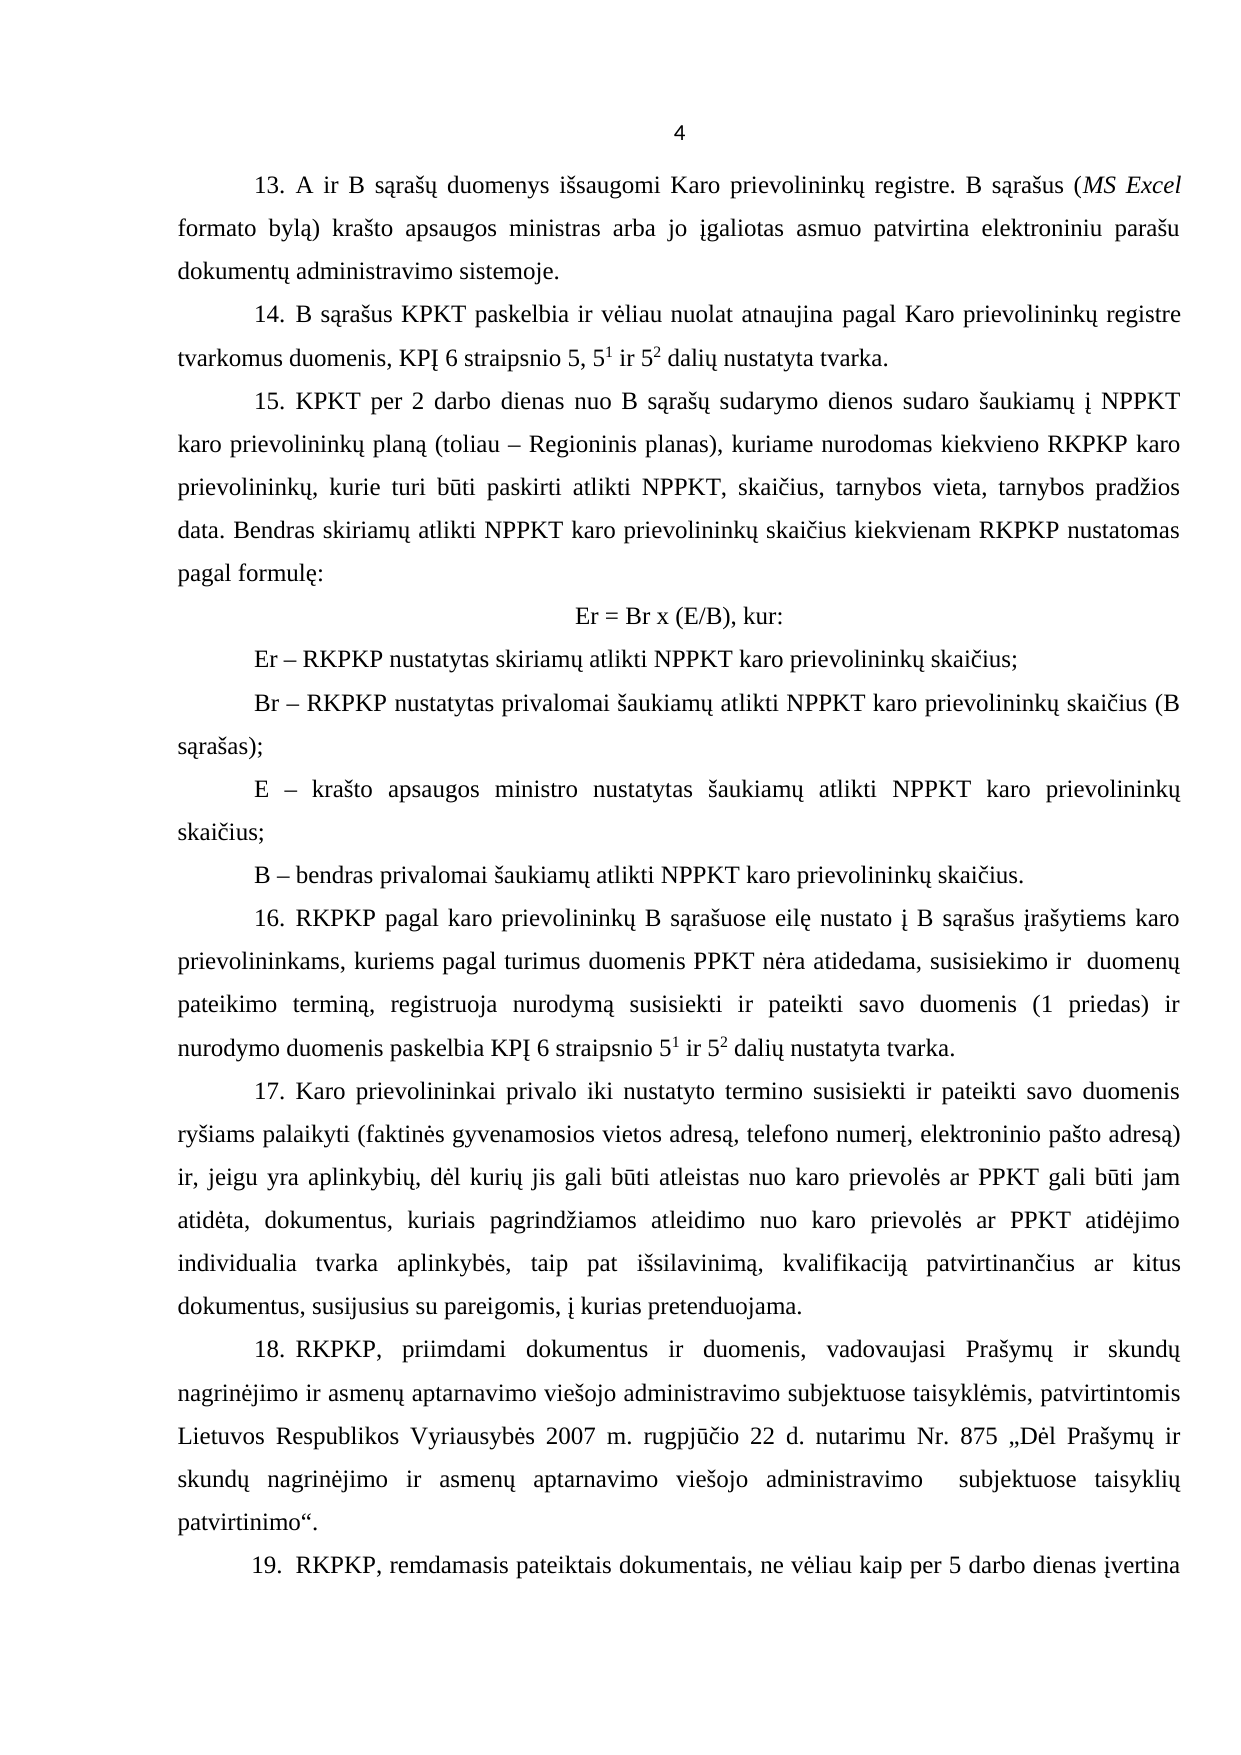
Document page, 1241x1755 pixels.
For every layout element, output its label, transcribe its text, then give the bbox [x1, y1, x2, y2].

text Br – RKPKP nustatytas privalomai šaukiamų atlikti NPPKT karo prievolininkų skaičius (B sąrašas); [177, 688, 1181, 759]
text B – bendras privalomai šaukiamų atlikti NPPKT karo prievolininkų skaičius. [177, 860, 1181, 889]
text Er = Br x (E/B), kur: [177, 601, 1181, 630]
text Er – RKPKP nustatytas skiriamų atlikti NPPKT karo prievolininkų skaičius; [177, 644, 1181, 673]
text 13. A ir B sąrašų duomenys išsaugomi Karo prievolininkų registre. B sąrašus (MS Excel formato bylą) krašto apsaugos ministras arba jo įgaliotas asmuo patvirtina elektroniniu parašu dokumentų administravimo sistemoje. [177, 170, 1181, 285]
text E – krašto apsaugos ministro nustatytas šaukiamų atlikti NPPKT karo prievolininkų skaičius; [177, 774, 1181, 846]
text 16. RKPKP pagal karo prievolininkų B sąrašuose eilę nustato į B sąrašus įrašytiems karo prievolininkams, kuriems pagal turimus duomenis PPKT nėra atidedama, susisiekimo ir duomenų pateikimo terminą, registruoja nurodymą susisiekti ir pateikti savo duomenis (1 priedas) ir nurodymo duomenis paskelbia KPĮ 6 straipsnio 51 ir 52 dalių nustatyta tvarka. [177, 903, 1181, 1061]
text 14. B sąrašus KPKT paskelbia ir vėliau nuolat atnaujina pagal Karo prievolininkų registre tvarkomus duomenis, KPĮ 6 straipsnio 5, 51 ir 52 dalių nustatyta tvarka. [177, 299, 1181, 371]
text 19. RKPKP, remdamasis pateiktais dokumentais, ne vėliau kaip per 5 darbo dienas įvertina [177, 1550, 1181, 1579]
text 17. Karo prievolininkai privalo iki nustatyto termino susisiekti ir pateikti savo duomenis ryšiams palaikyti (faktinės gyvenamosios vietos adresą, telefono numerį, elektroninio pašto adresą) ir, jeigu yra aplinkybių, dėl kurių jis gali būti atleistas nuo karo prievolės ar PPKT gali būti jam atidėta, dokumentus, kuriais pagrindžiamos atleidimo nuo karo prievolės ar PPKT atidėjimo individualia tvarka aplinkybės, taip pat išsilavinimą, kvalifikaciją patvirtinančius ar kitus dokumentus, susijusius su pareigomis, į kurias pretenduojama. [177, 1076, 1181, 1320]
text 18. RKPKP, priimdami dokumentus ir duomenis, vadovaujasi Prašymų ir skundų nagrinėjimo ir asmenų aptarnavimo viešojo administravimo subjektuose taisyklėmis, patvirtintomis Lietuvos Respublikos Vyriausybės 2007 m. rugpjūčio 22 d. nutarimu Nr. 875 „Dėl Prašymų ir skundų nagrinėjimo ir asmenų aptarnavimo viešojo administravimo subjektuose taisyklių patvirtinimo“. [177, 1334, 1181, 1536]
text 15. KPKT per 2 darbo dienas nuo B sąrašų sudarymo dienos sudaro šaukiamų į NPPKT karo prievolininkų planą (toliau – Regioninis planas), kuriame nurodomas kiekvieno RKPKP karo prievolininkų, kurie turi būti paskirti atlikti NPPKT, skaičius, tarnybos vieta, tarnybos pradžios data. Bendras skiriamų atlikti NPPKT karo prievolininkų skaičius kiekvienam RKPKP nustatomas pagal formulę: [177, 386, 1181, 587]
